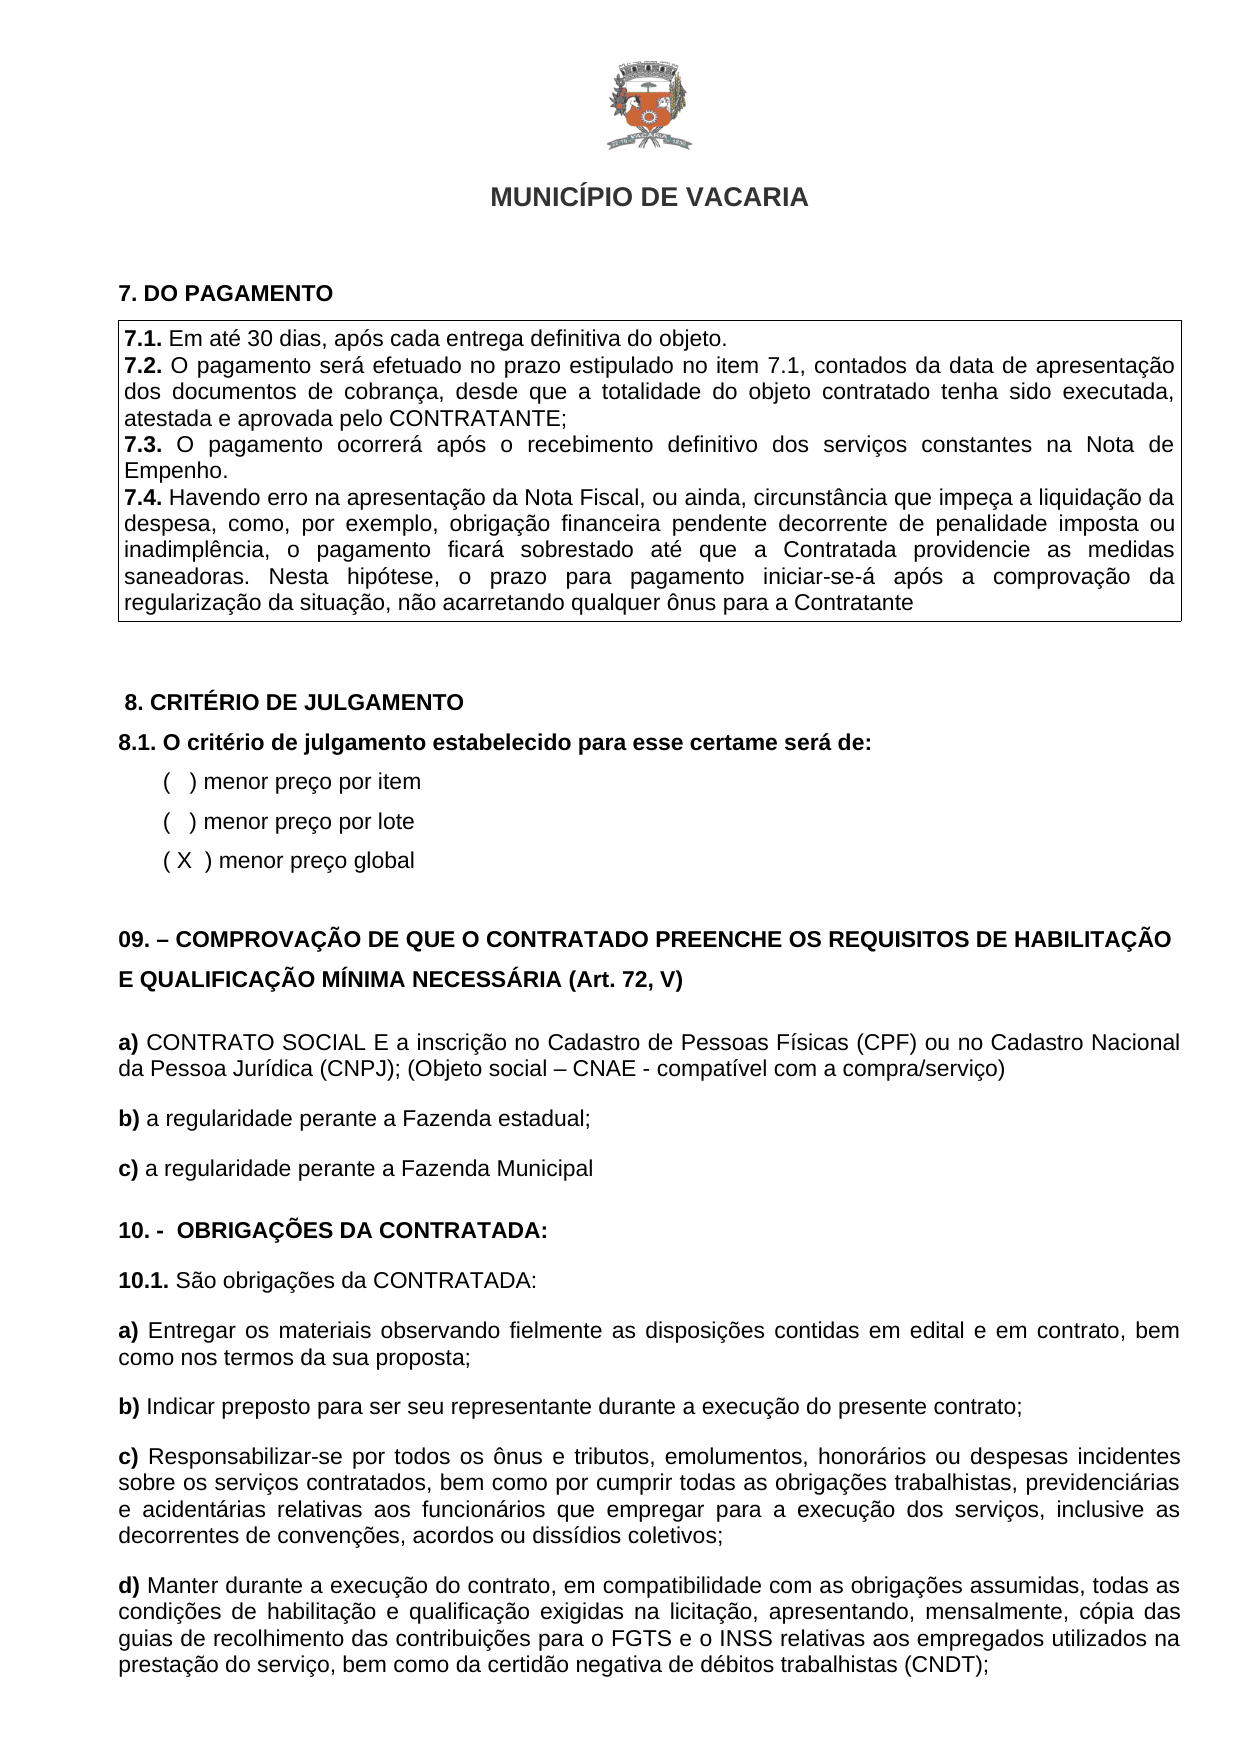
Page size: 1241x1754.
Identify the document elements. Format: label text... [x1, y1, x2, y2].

text b) Indicar preposto para ser seu representante durante a execução do presente contrato; [118, 1393, 1181, 1419]
text b) a regularidade perante a Fazenda estadual; [118, 1105, 1181, 1131]
text a) Entregar os materiais observando fielmente as disposições contidas em edital e em contrato, bem como nos termos da sua proposta; [118, 1317, 1181, 1370]
list 09. – COMPROVAÇÃO DE QUE O CONTRATADO PREENCHE OS REQUISITOS DE HABILITAÇÃO E QUALIFICAÇÃO MÍNIMA NECESSÁRIA (Art. 72, V) [118, 926, 1181, 992]
text 10.1. São obrigações da CONTRATADA: [118, 1267, 1181, 1294]
picture [606, 60, 693, 150]
text c) a regularidade perante a Fazenda Municipal [118, 1154, 1181, 1181]
text d) Manter durante a execução do contrato, em compatibilidade com as obrigações assumidas, todas as condições de habilitação e qualificação exigidas na licitação, apresentando, mensalmente, cópia das guias de recolhimento das contribuições para o FGTS e o INSS relativas aos empregados utilizados na prestação do serviço, bem como da certidão negativa de débitos trabalhistas (CNDT); [118, 1572, 1181, 1677]
text ( ) menor preço por item [118, 768, 1181, 795]
text ( X ) menor preço global [118, 847, 1181, 874]
list 7. DO PAGAMENTO [118, 280, 1181, 306]
text ( ) menor preço por lote [118, 808, 1181, 834]
text 10. - OBRIGAÇÕES DA CONTRATADA: [118, 1217, 1181, 1244]
text c) Responsabilizar-se por todos os ônus e tributos, emolumentos, honorários ou despesas incidentes sobre os serviços contratados, bem como por cumprir todas as obrigações trabalhistas, previdenciárias e acidentárias relativas aos funcionários que empregar para a execução dos serviços, inclusive as decorrentes de convenções, acordos ou dissídios coletivos; [118, 1443, 1181, 1548]
text a) CONTRATO SOCIAL E a inscrição no Cadastro de Pessoas Físicas (CPF) ou no Cadastro Nacional da Pessoa Jurídica (CNPJ); (Objeto social – CNAE - compatível com a compra/serviço) [118, 1029, 1181, 1081]
text 8.1. O critério de julgamento estabelecido para esse certame será de: [118, 729, 1181, 755]
text 8. CRITÉRIO DE JULGAMENTO [118, 689, 1181, 716]
table_header 7.1. Em até 30 dias, após cada entrega definitiva do objeto. 7.2. O pagamento será efetuado no prazo estipulado no item 7.1, contados da data de apresentação dos documentos de cobrança, desde que a totalidade do objeto contratado tenha sido executada, atestada e aprovada pelo CONTRATANTE; 7.3. O pagamento ocorrerá após o recebimento definitivo dos serviços constantes na Nota de Empenho. 7.4. Havendo erro na apresentação da Nota Fiscal, ou ainda, circunstância que impeça a liquidação da despesa, como, por exemplo, obrigação financeira pendente decorrente de penalidade imposta ou inadimplência, o pagamento ficará sobrestado até que a Contratada providencie as medidas saneadoras. Nesta hipótese, o prazo para pagamento iniciar-se-á após a comprovação da regularização da situação, não acarretando qualquer ônus para a Contratante [119, 321, 1181, 621]
